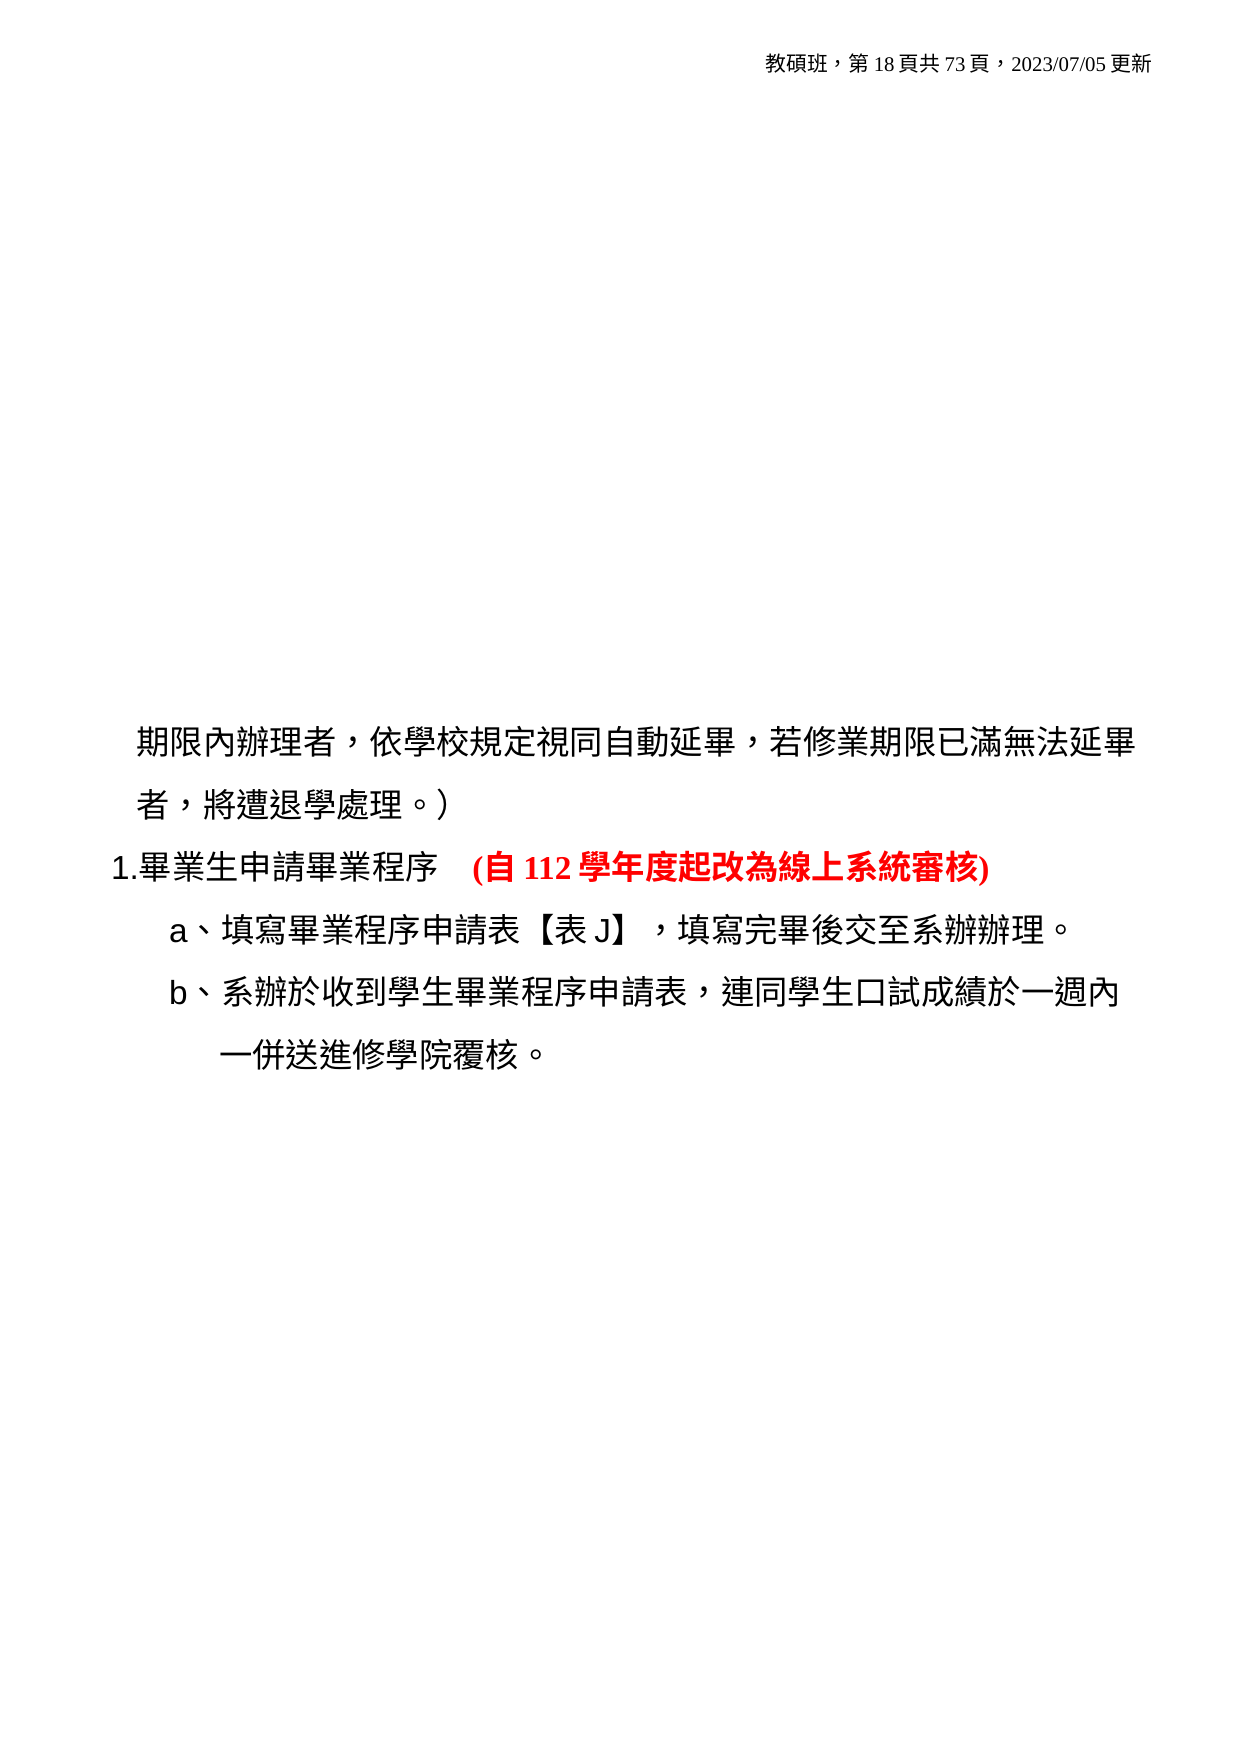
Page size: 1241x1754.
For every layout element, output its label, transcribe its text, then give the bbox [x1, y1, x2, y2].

text b、系辦於收到學生畢業程序申請表，連同學生口試成績於一週內一併送進修學院覆核。 [169, 948, 1152, 1073]
text a、填寫畢業程序申請表【表J】，填寫完畢後交至系辦辦理。 [169, 886, 1152, 948]
text 1.畢業生申請畢業程序 (自112學年度起改為線上系統審核) [74, 823, 1152, 886]
text 期限內辦理者，依學校規定視同自動延畢，若修業期限已滿無法延畢者，將遭退學處理。） [74, 698, 1152, 823]
